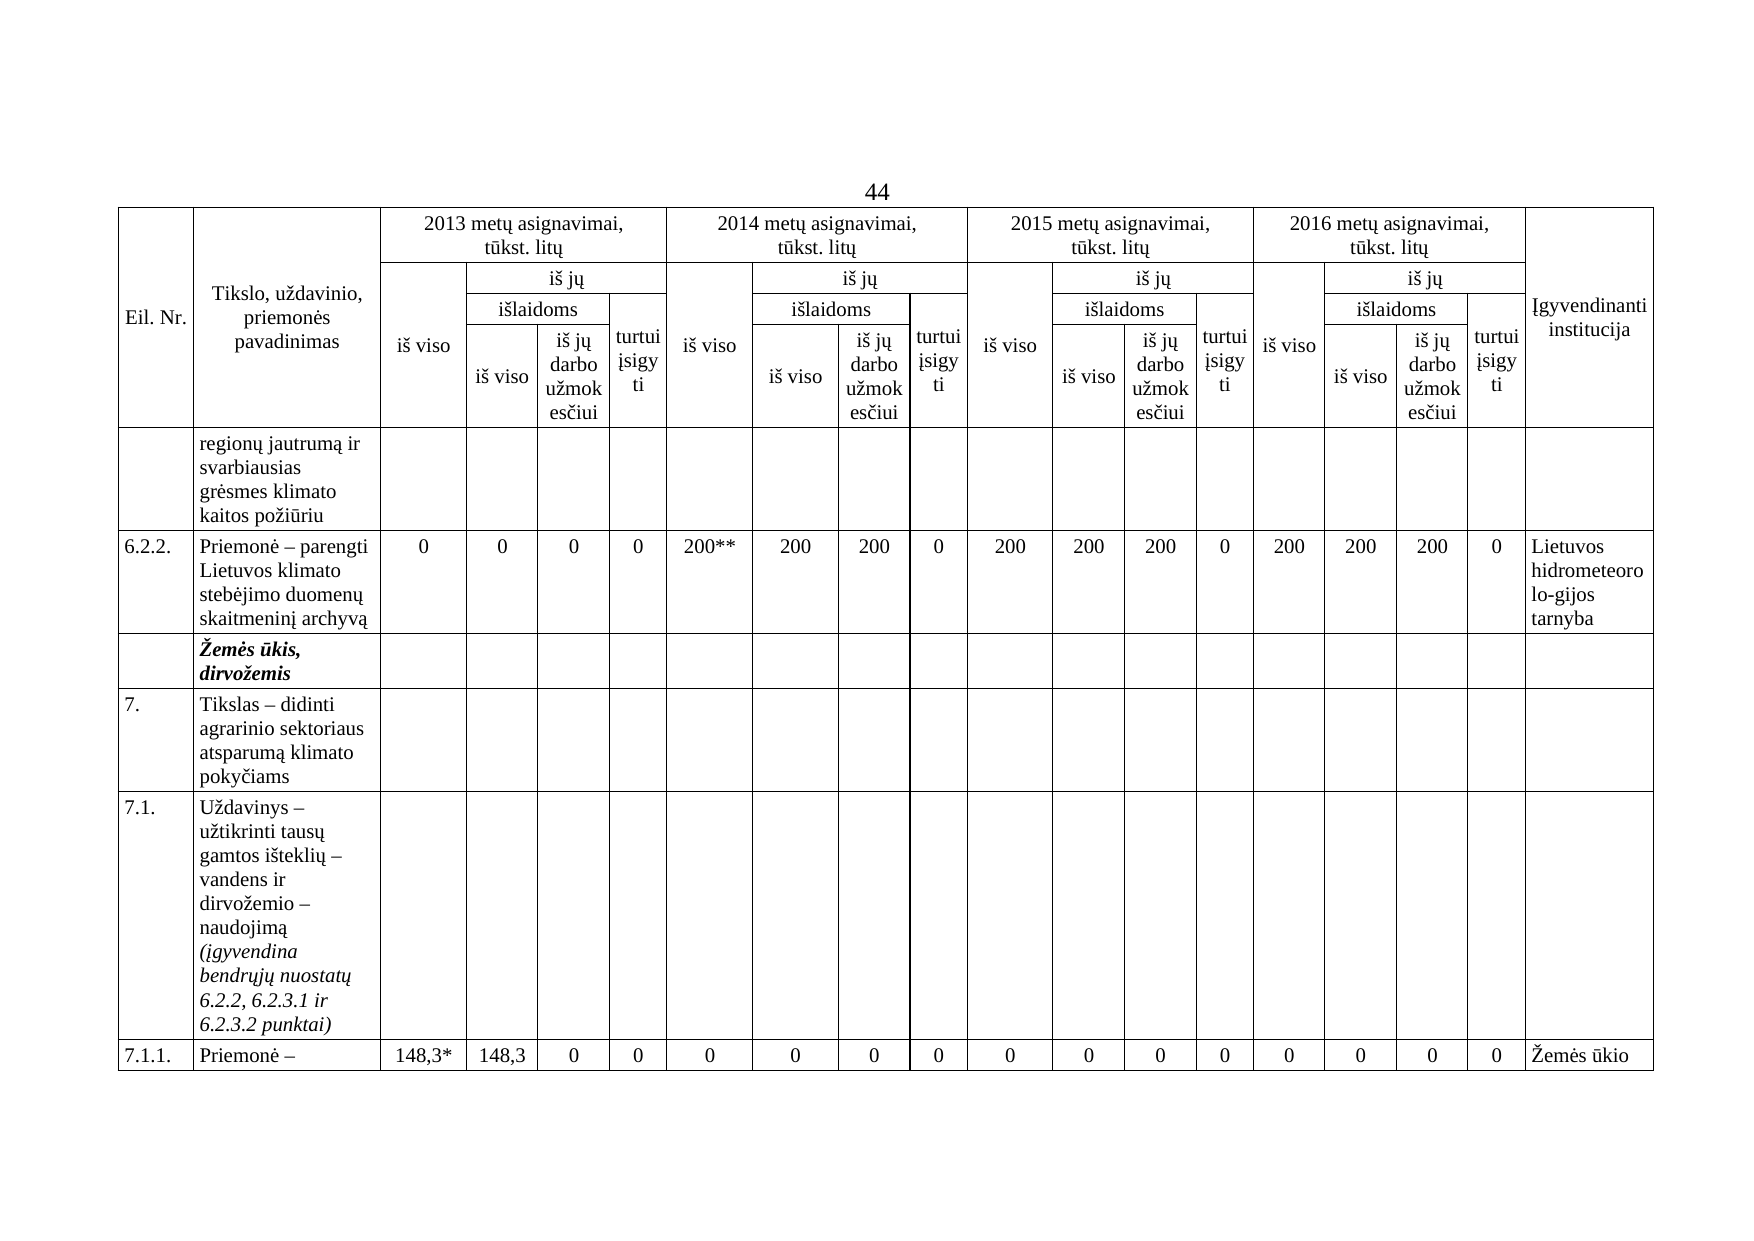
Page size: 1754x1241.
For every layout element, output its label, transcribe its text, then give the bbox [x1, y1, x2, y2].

table_cell 0 [538, 531, 609, 633]
table_cell [538, 689, 609, 791]
table_cell 0 [1125, 1040, 1196, 1069]
table_cell [1254, 428, 1324, 530]
table_cell [1125, 792, 1196, 1038]
table_cell [1325, 428, 1396, 530]
table_cell [1526, 634, 1653, 688]
table_cell iš viso [467, 325, 537, 427]
table_cell [1526, 428, 1653, 530]
table_cell [467, 428, 537, 530]
table_header 2015 metų asignavimai, tūkst. litų [968, 208, 1253, 262]
table_cell [1125, 428, 1196, 530]
table_cell 6.2.2. [119, 531, 193, 633]
table_cell [1053, 689, 1124, 791]
table_cell 200 [1053, 531, 1124, 633]
table_cell turtui įsigyti [911, 294, 967, 427]
table_cell 0 [610, 1040, 666, 1069]
table_cell [667, 689, 752, 791]
table_cell 148,3* [381, 1040, 466, 1069]
table_cell [911, 792, 967, 1038]
table_cell [839, 792, 909, 1038]
table_cell iš jų [753, 263, 967, 293]
table_cell [381, 689, 466, 791]
table_cell iš viso [667, 263, 752, 427]
table_cell 0 [911, 1040, 967, 1069]
table_header 2016 metų asignavimai, tūkst. litų [1254, 208, 1525, 262]
table_cell iš jų [1053, 263, 1253, 293]
table_cell [911, 634, 967, 688]
table_cell iš jų [467, 263, 666, 293]
table_cell [1197, 689, 1253, 791]
table_cell 0 [1397, 1040, 1467, 1069]
table_cell [667, 634, 752, 688]
table_cell 0 [467, 531, 537, 633]
table_cell 0 [610, 531, 666, 633]
table_cell [911, 689, 967, 791]
table_cell [1526, 689, 1653, 791]
table_cell [1397, 792, 1467, 1038]
table_cell [753, 428, 838, 530]
table_cell [1254, 792, 1324, 1038]
table_cell Priemonė – [194, 1040, 380, 1069]
table_cell 0 [667, 1040, 752, 1069]
table_cell [381, 792, 466, 1038]
table_cell iš jų darbo užmokesčiui [839, 325, 909, 427]
table_cell [1197, 634, 1253, 688]
table_cell [667, 428, 752, 530]
table_cell 0 [968, 1040, 1052, 1069]
table_cell išlaidoms [467, 294, 609, 323]
table_cell [667, 792, 752, 1038]
table_cell [538, 428, 609, 530]
table_cell Uždavinys – užtikrinti tausų gamtos išteklių – vandens ir dirvožemio – naudojimą (įgyvendina bendrųjų nuostatų 6.2.2, 6.2.3.1 ir 6.2.3.2 punktai) [194, 792, 380, 1038]
table_cell [1325, 689, 1396, 791]
table_cell [968, 428, 1052, 530]
table_cell [1468, 792, 1525, 1038]
table_cell 200 [1325, 531, 1396, 633]
table_cell iš viso [968, 263, 1052, 427]
table_cell 0 [538, 1040, 609, 1069]
table_cell 7.1.1. [119, 1040, 193, 1069]
table_cell 0 [911, 531, 967, 633]
table_cell [119, 428, 193, 530]
table_cell iš jų [1325, 263, 1525, 293]
table_cell 0 [839, 1040, 909, 1069]
table_cell [1468, 428, 1525, 530]
table_cell [381, 428, 466, 530]
table_cell turtui įsigyti [610, 294, 666, 427]
table_cell išlaidoms [1053, 294, 1196, 323]
table_cell [1197, 792, 1253, 1038]
table_cell 0 [381, 531, 466, 633]
table_header Eil. Nr. [119, 208, 193, 427]
table_cell 7. [119, 689, 193, 791]
table_cell 0 [1197, 1040, 1253, 1069]
table_cell 0 [753, 1040, 838, 1069]
table_header 2014 metų asignavimai, tūkst. litų [667, 208, 967, 262]
table_cell iš jų darbo užmokesčiui [538, 325, 609, 427]
table_cell iš viso [753, 325, 838, 427]
table_cell [1325, 792, 1396, 1038]
table_cell [467, 689, 537, 791]
table_cell [1468, 634, 1525, 688]
table_cell [1197, 428, 1253, 530]
table_cell 0 [1197, 531, 1253, 633]
table_cell [610, 428, 666, 530]
table_cell 0 [1468, 1040, 1525, 1069]
table_cell 200 [968, 531, 1052, 633]
table_cell 200 [1254, 531, 1324, 633]
table_cell turtui įsigyti [1197, 294, 1253, 427]
table_header Tikslo, uždavinio, priemonės pavadinimas [194, 208, 380, 427]
table_cell [1526, 792, 1653, 1038]
table_cell [753, 689, 838, 791]
table_cell [1254, 689, 1324, 791]
table_cell iš viso [1053, 325, 1124, 427]
table_cell 0 [1325, 1040, 1396, 1069]
table_header 2013 metų asignavimai, tūkst. litų [381, 208, 666, 262]
table_cell iš jų darbo užmokesčiui [1397, 325, 1467, 427]
table_cell [1397, 428, 1467, 530]
table_cell [467, 792, 537, 1038]
table_cell [119, 634, 193, 688]
table_cell Tikslas – didinti agrarinio sektoriaus atsparumą klimato pokyčiams [194, 689, 380, 791]
table_cell 200** [667, 531, 752, 633]
table_cell [968, 792, 1052, 1038]
table_cell 148,3 [467, 1040, 537, 1069]
table_cell iš viso [1254, 263, 1324, 427]
table_cell [1397, 689, 1467, 791]
table_cell 200 [1125, 531, 1196, 633]
table_cell iš viso [1325, 325, 1396, 427]
table_cell išlaidoms [753, 294, 909, 323]
table_cell išlaidoms [1325, 294, 1467, 323]
table_cell [1053, 428, 1124, 530]
table_cell [467, 634, 537, 688]
table_cell [839, 634, 909, 688]
table_cell [968, 689, 1052, 791]
table_cell [1325, 634, 1396, 688]
table_cell iš jų darbo užmokesčiui [1125, 325, 1196, 427]
table_cell Žemės ūkis, dirvožemis [194, 634, 380, 688]
table_cell [610, 689, 666, 791]
table_cell [610, 792, 666, 1038]
table_cell [839, 428, 909, 530]
table_cell [610, 634, 666, 688]
table_cell 0 [1254, 1040, 1324, 1069]
table_cell Žemės ūkio [1526, 1040, 1653, 1069]
table_cell iš viso [381, 263, 466, 427]
table_cell turtui įsigyti [1468, 294, 1525, 427]
table_cell 200 [753, 531, 838, 633]
table_cell [1254, 634, 1324, 688]
table_cell [538, 792, 609, 1038]
table_cell [1053, 792, 1124, 1038]
table_cell 0 [1053, 1040, 1124, 1069]
table_cell [1468, 689, 1525, 791]
table_cell Priemonė – parengti Lietuvos klimato stebėjimo duomenų skaitmeninį archyvą [194, 531, 380, 633]
table_cell [1053, 634, 1124, 688]
table_cell [1125, 634, 1196, 688]
table_cell [911, 428, 967, 530]
table_cell Lietuvos hidrometeorolo-gijos tarnyba [1526, 531, 1653, 633]
table_cell 0 [1468, 531, 1525, 633]
table_cell 200 [839, 531, 909, 633]
table_cell [753, 634, 838, 688]
table_cell [1397, 634, 1467, 688]
table_cell [753, 792, 838, 1038]
table_cell [968, 634, 1052, 688]
table_cell [538, 634, 609, 688]
table_cell 7.1. [119, 792, 193, 1038]
table_cell regionų jautrumą ir svarbiausias grėsmes klimato kaitos požiūriu [194, 428, 380, 530]
table_cell 200 [1397, 531, 1467, 633]
table_cell [1125, 689, 1196, 791]
table_cell [839, 689, 909, 791]
table_header Įgyvendinanti institucija [1526, 208, 1653, 427]
table_cell [381, 634, 466, 688]
